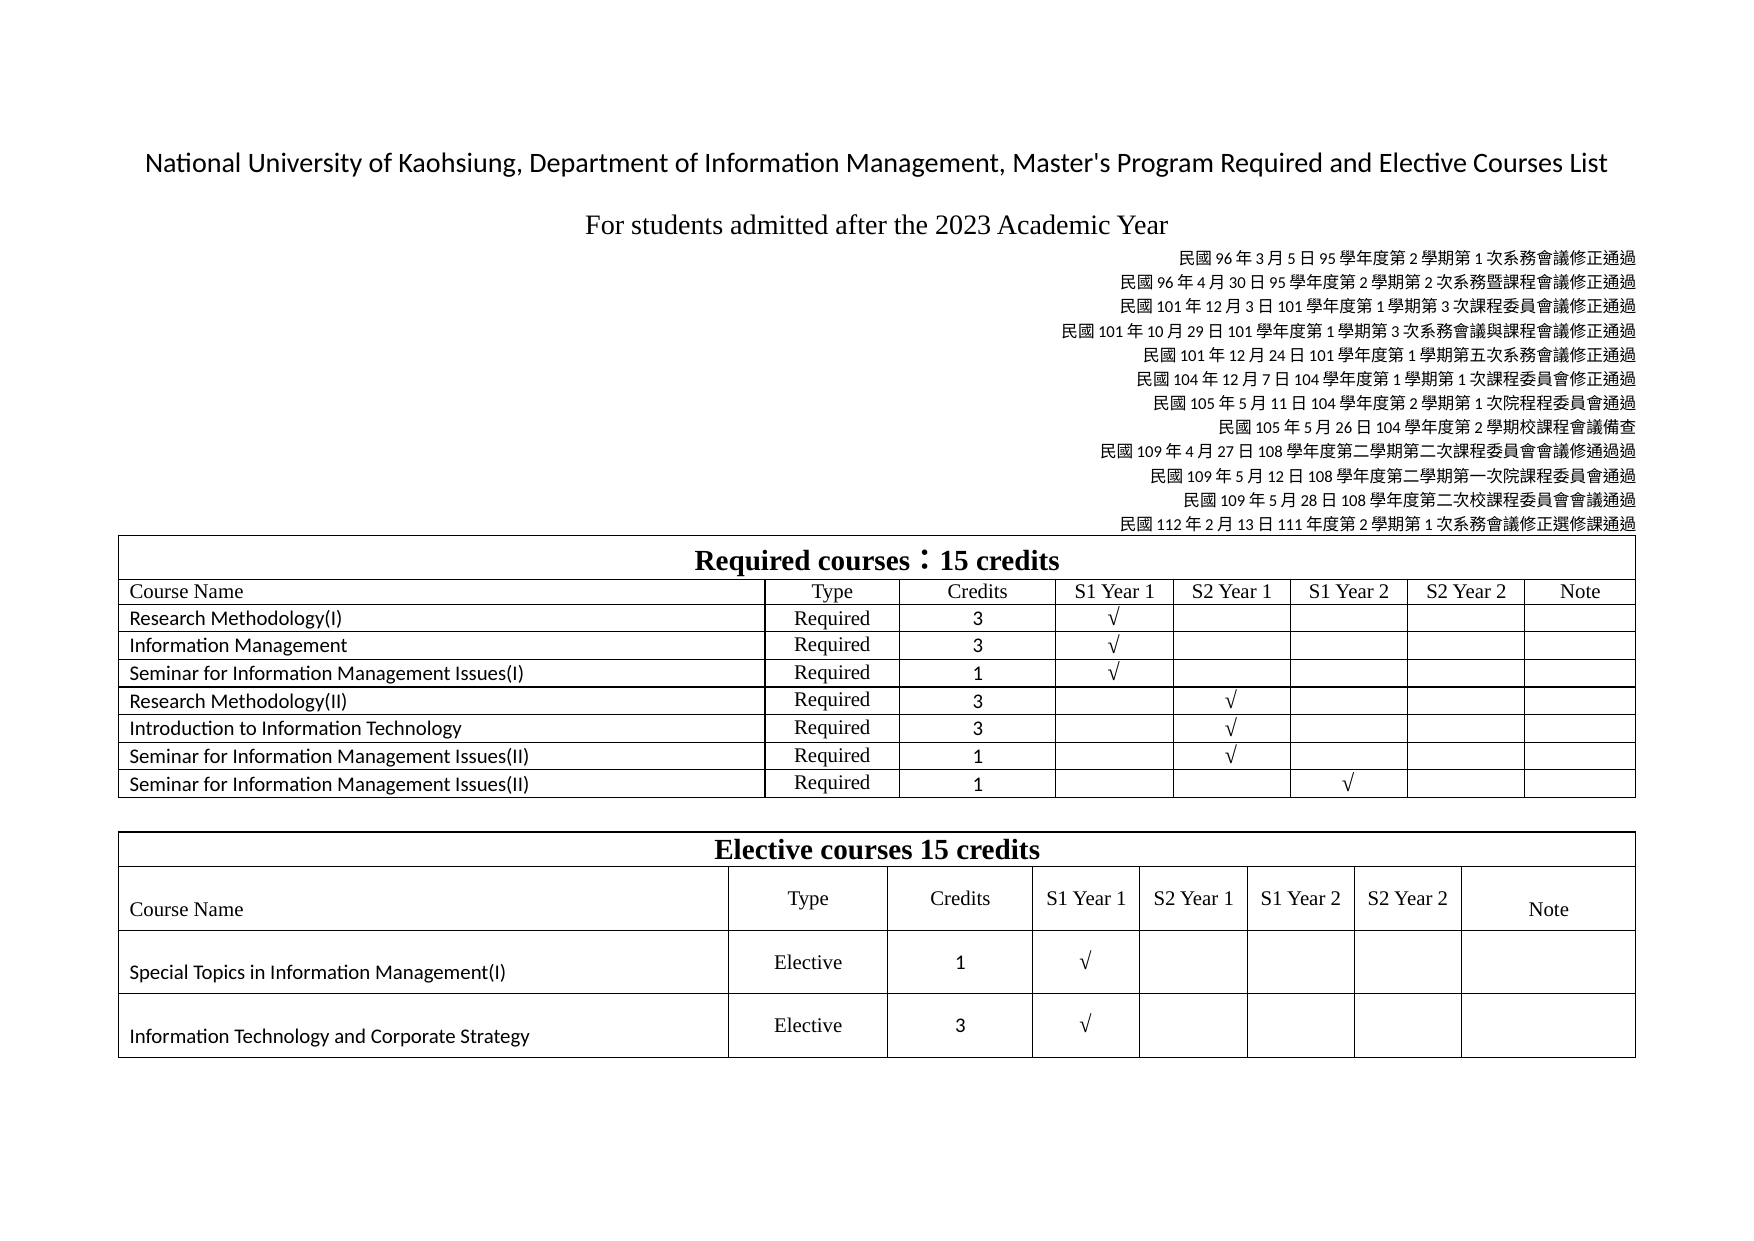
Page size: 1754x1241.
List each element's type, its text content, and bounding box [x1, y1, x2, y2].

table_cell S1 Year 1 [1056, 580, 1173, 603]
table_cell [1291, 632, 1407, 659]
table_cell [1525, 688, 1635, 714]
table_cell [1408, 688, 1524, 714]
table_cell Seminar for Information Management Issues(II) [119, 770, 764, 797]
table_cell Elective [729, 994, 887, 1057]
table_cell [1140, 994, 1247, 1057]
table_cell Information Management [119, 632, 764, 659]
table_cell Note [1462, 867, 1635, 929]
table_cell [1525, 632, 1635, 659]
text 民國101年10月29日101學年度第1學期第3次系務會議與課程會議修正通過 [118, 318, 1636, 342]
table_header Required courses：15 credits [119, 536, 1635, 578]
table_cell 3 [888, 994, 1032, 1057]
table_cell [1408, 632, 1524, 659]
table_cell Credits [888, 867, 1032, 929]
table_cell S2 Year 2 [1408, 580, 1524, 603]
table_cell 1 [900, 770, 1055, 797]
table_cell [1525, 743, 1635, 769]
table_cell [1408, 770, 1524, 797]
table_cell Introduction to Information Technology [119, 715, 764, 742]
table_cell Required [766, 660, 899, 686]
table_cell S1 Year 1 [1033, 867, 1139, 929]
text 民國96年4月30日95學年度第2學期第2次系務暨課程會議修正通過 [118, 269, 1636, 293]
table_cell [1248, 931, 1354, 993]
table_cell 3 [900, 605, 1055, 631]
table_cell [1174, 632, 1290, 659]
table_cell [1462, 931, 1635, 993]
table_cell Information Technology and Corporate Strategy [119, 994, 728, 1057]
table_cell [1056, 743, 1173, 769]
table_cell Special Topics in Information Management(I) [119, 931, 728, 993]
table_cell 1 [900, 660, 1055, 686]
table_cell Required [766, 605, 899, 631]
table_cell Research Methodology(I) [119, 605, 764, 631]
table_cell [1174, 715, 1290, 742]
table_cell [1033, 994, 1139, 1057]
table_cell Course Name [119, 867, 728, 929]
table_cell Type [766, 580, 899, 603]
table_cell [1355, 931, 1461, 993]
text 民國109年5月28日108學年度第二次校課程委員會會議通過 [118, 487, 1636, 511]
table_cell [1248, 994, 1354, 1057]
table_cell Note [1525, 580, 1635, 603]
table_cell [1033, 931, 1139, 993]
table_cell Seminar for Information Management Issues(I) [119, 660, 764, 686]
text 民國101年12月3日101學年度第1學期第3次課程委員會議修正通過 [118, 293, 1636, 318]
table_cell Required [766, 743, 899, 769]
table_cell [1174, 770, 1290, 797]
text National University of Kaohsiung, Department of Information Management, Master's Program Required and Elective Courses List [118, 120, 1636, 183]
table_cell [1408, 715, 1524, 742]
text 民國109年5月12日108學年度第二學期第一次院課程委員會通過 [118, 463, 1636, 487]
table_cell [1408, 660, 1524, 686]
table_cell S2 Year 1 [1140, 867, 1247, 929]
text For students admitted after the 2023 Academic Year [118, 183, 1636, 245]
table_cell [1291, 715, 1407, 742]
text 民國101年12月24日101學年度第1學期第五次系務會議修正通過 [118, 342, 1636, 366]
table_cell [1525, 770, 1635, 797]
table_cell [1408, 743, 1524, 769]
text 民國109年4月27日108學年度第二學期第二次課程委員會會議修通過過 [118, 438, 1636, 463]
text 民國105年5月11日104學年度第2學期第1次院程程委員會通過 [118, 390, 1636, 414]
text 民國105年5月26日104學年度第2學期校課程會議備查 [118, 414, 1636, 438]
table_cell S2 Year 2 [1355, 867, 1461, 929]
table_cell [1462, 994, 1635, 1057]
table_cell [1525, 715, 1635, 742]
table_cell Course Name [119, 580, 764, 603]
table_cell [1525, 605, 1635, 631]
table_cell Required [766, 632, 899, 659]
table_cell Required [766, 715, 899, 742]
table_cell [1056, 715, 1173, 742]
table_cell [1056, 660, 1173, 686]
table_cell [1291, 688, 1407, 714]
table_cell [1174, 688, 1290, 714]
table_cell [1056, 632, 1173, 659]
table_cell [1408, 605, 1524, 631]
table_cell S1 Year 2 [1291, 580, 1407, 603]
table_header Elective courses 15 credits [119, 833, 1635, 866]
table_cell [1291, 605, 1407, 631]
table_cell S1 Year 2 [1248, 867, 1354, 929]
table_cell [1291, 660, 1407, 686]
text 民國112年2月13日111年度第2學期第1次系務會議修正選修課通過 [118, 511, 1636, 535]
table_cell [1140, 931, 1247, 993]
table_cell Elective [729, 931, 887, 993]
table_cell [1174, 605, 1290, 631]
table_cell Research Methodology(II) [119, 688, 764, 714]
table_cell Seminar for Information Management Issues(II) [119, 743, 764, 769]
table_cell 1 [900, 743, 1055, 769]
table_cell [1355, 994, 1461, 1057]
table_cell [1174, 660, 1290, 686]
table_cell [1056, 770, 1173, 797]
table_cell [1056, 605, 1173, 631]
text 民國96年3月5日95學年度第2學期第1次系務會議修正通過 [118, 245, 1636, 269]
table_cell 3 [900, 688, 1055, 714]
table_cell 3 [900, 632, 1055, 659]
table_cell 3 [900, 715, 1055, 742]
table_cell [1525, 660, 1635, 686]
table_cell [1174, 743, 1290, 769]
table_cell Required [766, 770, 899, 797]
table_cell [1291, 770, 1407, 797]
table_cell Type [729, 867, 887, 929]
table_cell S2 Year 1 [1174, 580, 1290, 603]
table_cell 1 [888, 931, 1032, 993]
text 民國104年12月7日104學年度第1學期第1次課程委員會修正通過 [118, 366, 1636, 390]
table_cell [1056, 688, 1173, 714]
table_cell Required [766, 688, 899, 714]
table_cell [1291, 743, 1407, 769]
table_cell Credits [900, 580, 1055, 603]
